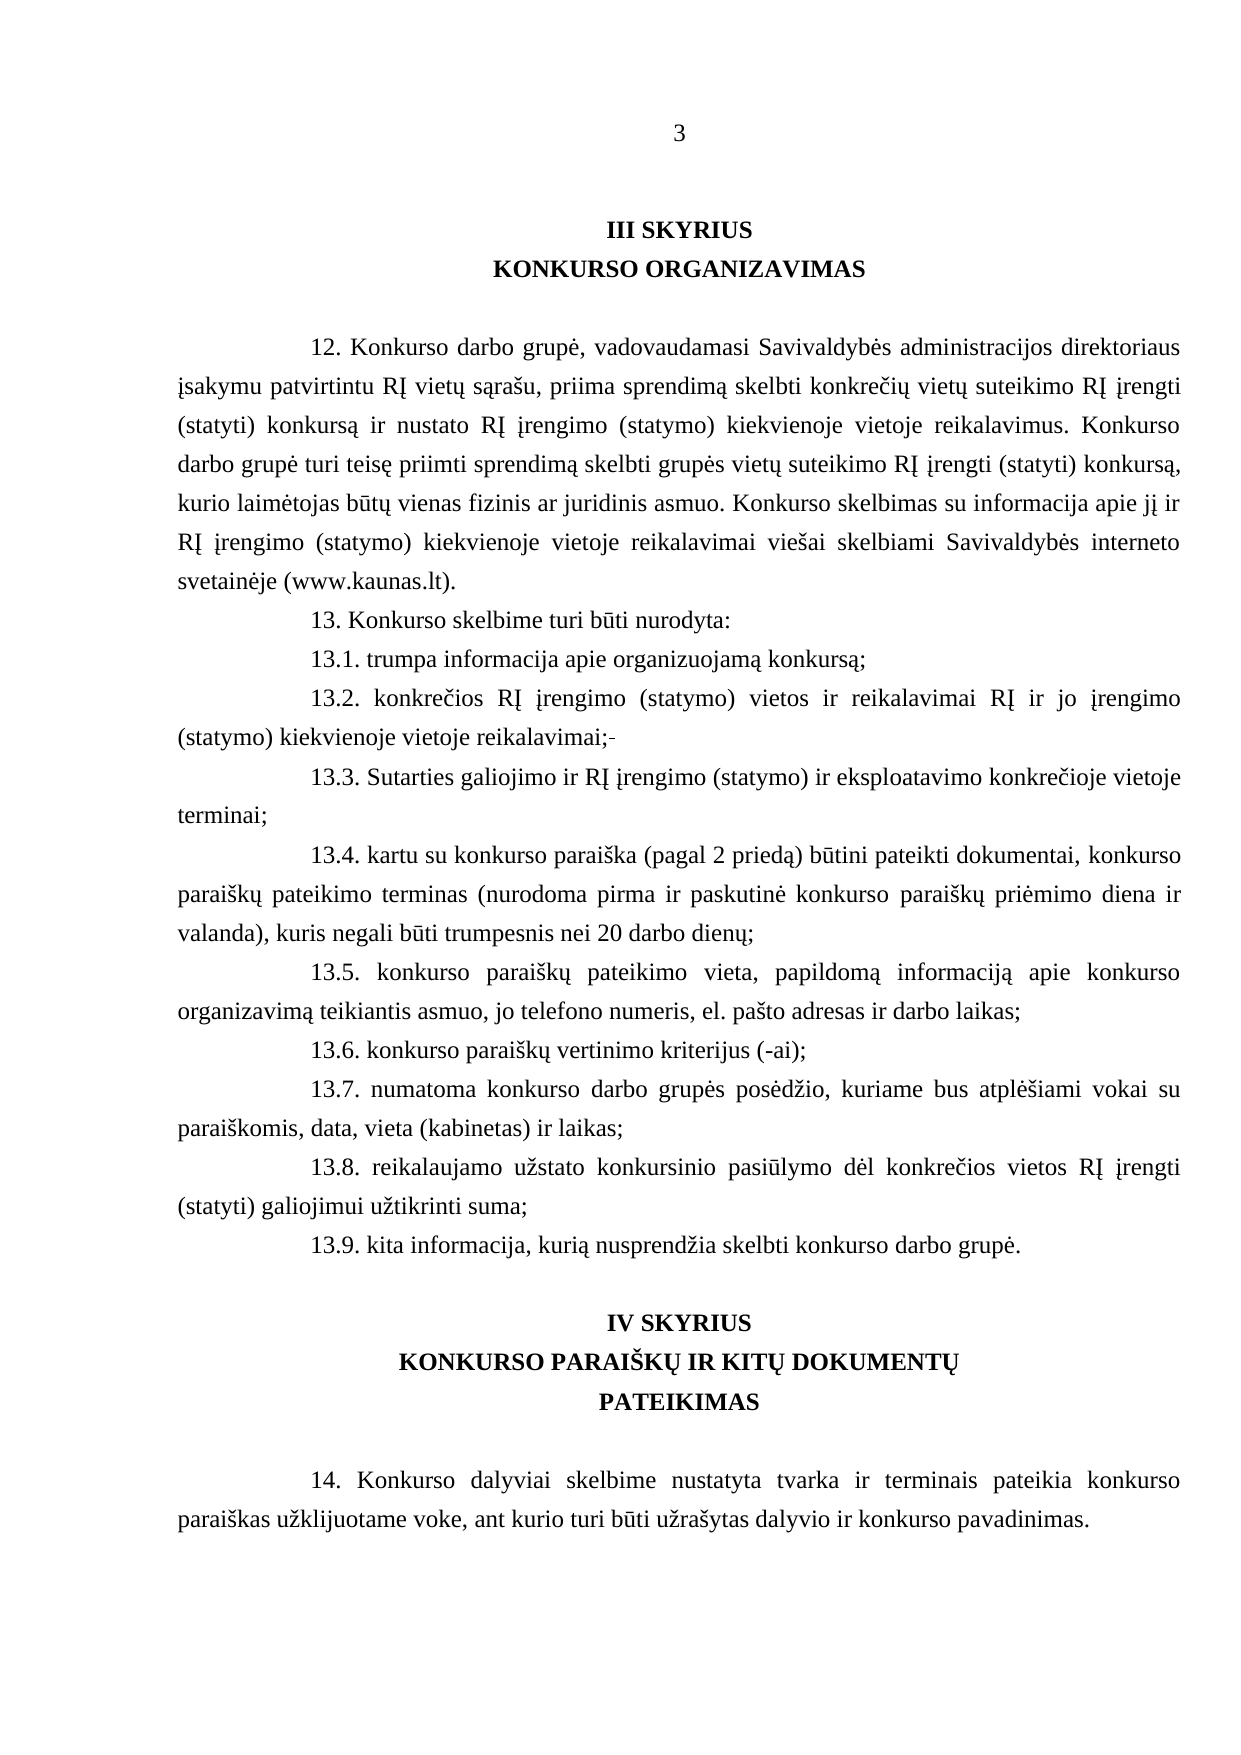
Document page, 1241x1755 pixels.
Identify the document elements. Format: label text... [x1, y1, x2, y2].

text 13.5. konkurso paraiškų pateikimo vieta, papildomą informaciją apie konkurso organizavimą teikiantis asmuo, jo telefono numeris, el. pašto adresas ir darbo laikas; [177, 957, 1181, 1025]
text 13.7. numatoma konkurso darbo grupės posėdžio, kuriame bus atplėšiami vokai su paraiškomis, data, vieta (kabinetas) ir laikas; [177, 1074, 1181, 1142]
text KONKURSO ORGANIZAVIMAS [177, 254, 1181, 282]
text 13.3. Sutarties galiojimo ir RĮ įrengimo (statymo) ir eksploatavimo konkrečioje vietoje terminai; [177, 762, 1181, 829]
text 13. Konkurso skelbime turi būti nurodyta: [177, 605, 1181, 634]
text III SKYRIUS [177, 215, 1181, 243]
text KONKURSO PARAIŠKŲ IR KITŲ DOKUMENTŲ [177, 1347, 1181, 1376]
text 13.9. kita informacija, kurią nusprendžia skelbti konkurso darbo grupė. [177, 1230, 1181, 1259]
text 14. Konkurso dalyviai skelbime nustatyta tvarka ir terminais pateikia konkurso paraiškas užklijuotame voke, ant kurio turi būti užrašytas dalyvio ir konkurso pavadinimas. [177, 1465, 1181, 1532]
text 12. Konkurso darbo grupė, vadovaudamasi Savivaldybės administracijos direktoriaus įsakymu patvirtintu RĮ vietų sąrašu, priima sprendimą skelbti konkrečių vietų suteikimo RĮ įrengti (statyti) konkursą ir nustato RĮ įrengimo (statymo) kiekvienoje vietoje reikalavimus. Konkurso darbo grupė turi teisę priimti sprendimą skelbti grupės vietų suteikimo RĮ įrengti (statyti) konkursą, kurio laimėtojas būtų vienas fizinis ar juridinis asmuo. Konkurso skelbimas su informacija apie jį ir RĮ įrengimo (statymo) kiekvienoje vietoje reikalavimai viešai skelbiami Savivaldybės interneto svetainėje (www.kaunas.lt). [177, 332, 1181, 595]
text 13.8. reikalaujamo užstato konkursinio pasiūlymo dėl konkrečios vietos RĮ įrengti (statyti) galiojimui užtikrinti suma; [177, 1152, 1181, 1220]
text 13.2. konkrečios RĮ įrengimo (statymo) vietos ir reikalavimai RĮ ir jo įrengimo (statymo) kiekvienoje vietoje reikalavimai; [177, 683, 1181, 751]
text 13.4. kartu su konkurso paraiška (pagal 2 priedą) būtini pateikti dokumentai, konkurso paraiškų pateikimo terminas (nurodoma pirma ir paskutinė konkurso paraiškų priėmimo diena ir valanda), kuris negali būti trumpesnis nei 20 darbo dienų; [177, 840, 1181, 947]
text IV SKYRIUS [177, 1308, 1181, 1337]
text PATEIKIMAS [177, 1387, 1181, 1415]
text 13.1. trumpa informacija apie organizuojamą konkursą; [177, 644, 1181, 673]
text 13.6. konkurso paraiškų vertinimo kriterijus (-ai); [177, 1035, 1181, 1064]
